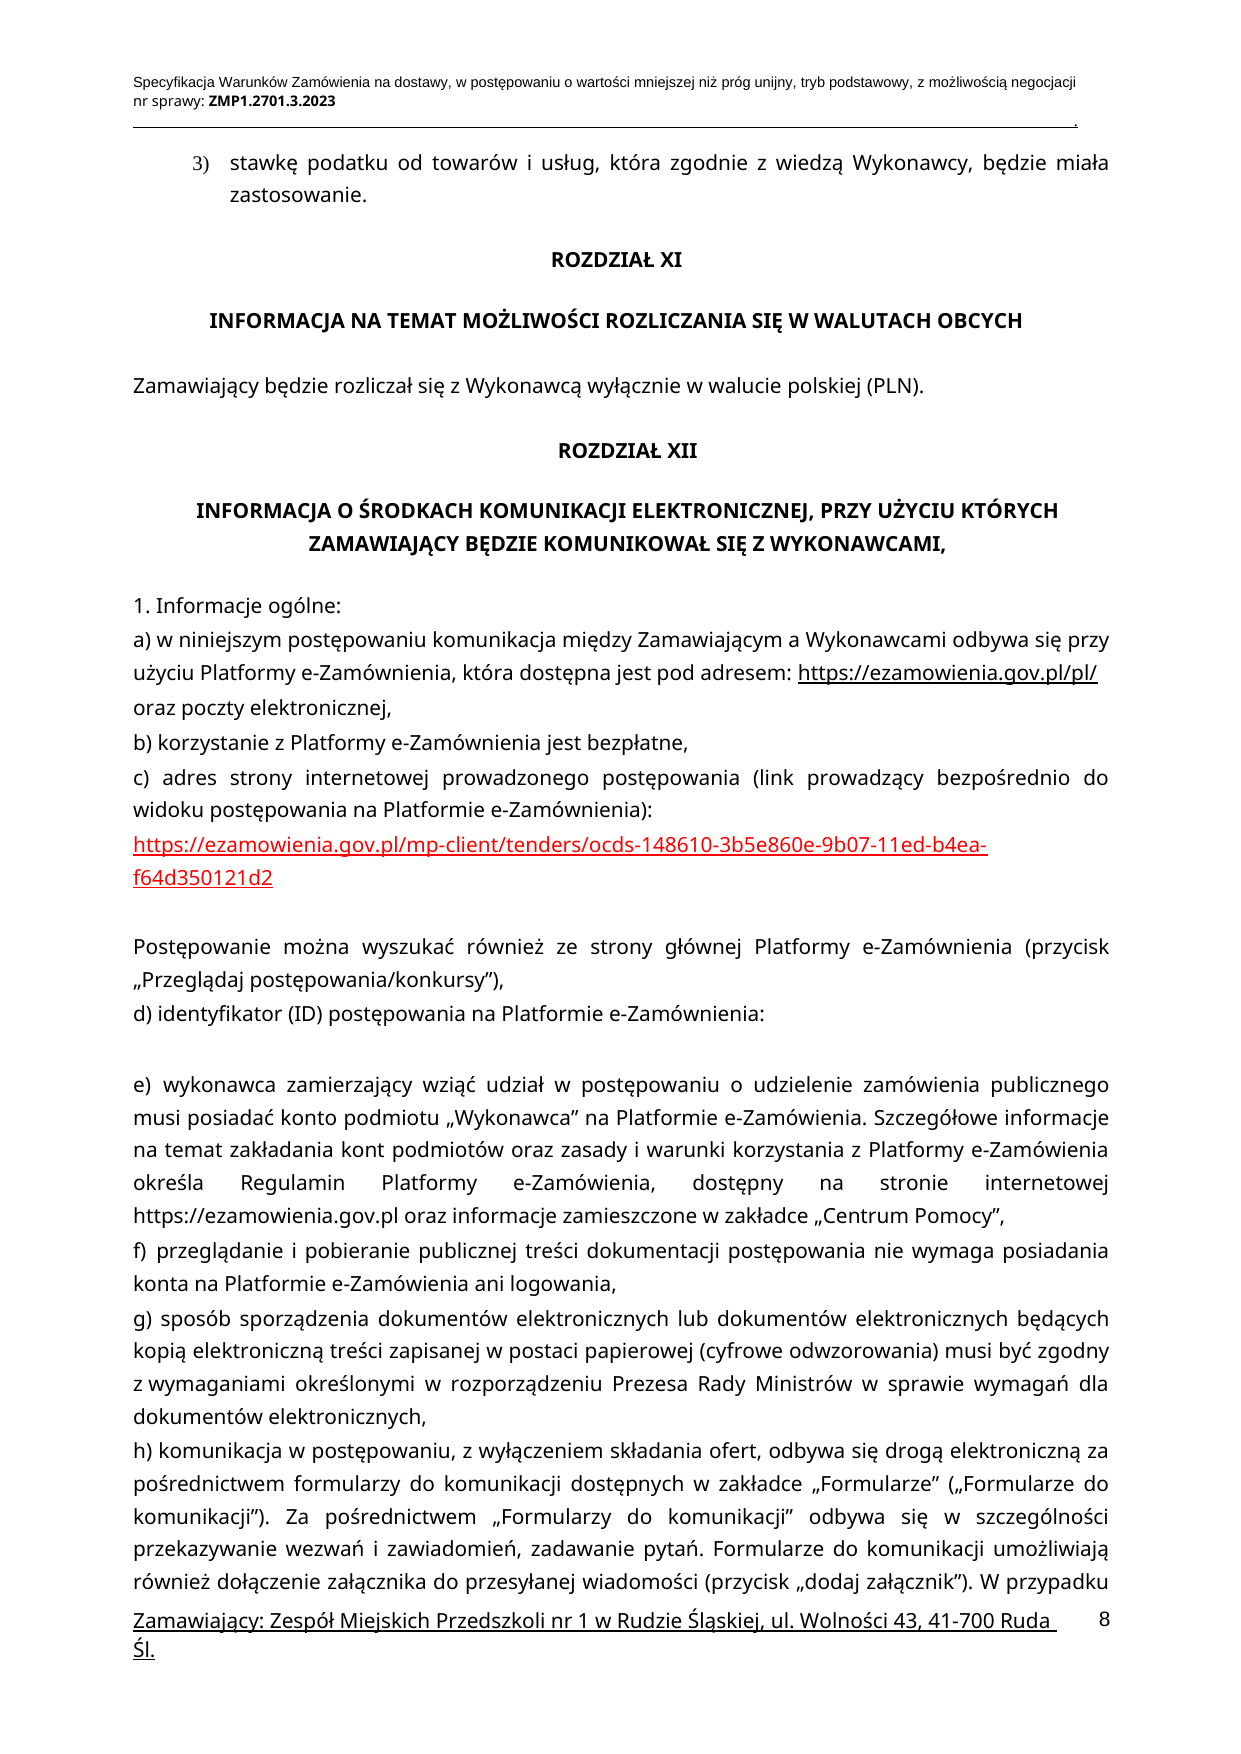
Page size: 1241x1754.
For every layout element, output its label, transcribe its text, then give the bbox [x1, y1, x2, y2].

text h) komunikacja w postępowaniu, z wyłączeniem składania ofert, odbywa się drogą elektroniczną za pośrednictwem formularzy do komunikacji dostępnych w zakładce „Formularze” („Formularze do komunikacji”). Za pośrednictwem „Formularzy do komunikacji” odbywa się w szczególności przekazywanie wezwań i zawiadomień, zadawanie pytań. Formularze do komunikacji umożliwiają również dołączenie załącznika do przesyłanej wiadomości (przycisk „dodaj załącznik”). W przypadku [133, 1437, 1110, 1596]
text Postępowanie można wyszukać również ze strony głównej Platformy e-Zamównienia (przycisk „Przeglądaj postępowania/konkursy”), [133, 932, 1110, 993]
text 1. Informacje ogólne: [133, 591, 1110, 619]
text INFORMACJA O ŚRODKACH KOMUNIKACJI ELEKTRONICZNEJ, PRZY UŻYCIU KTÓRYCH ZAMAWIAJĄCY BĘDZIE KOMUNIKOWAŁ SIĘ Z WYKONAWCAMI, [133, 496, 1122, 557]
text b) korzystanie z Platformy e-Zamównienia jest bezpłatne, [133, 728, 1110, 756]
text ROZDZIAŁ XI [133, 246, 1100, 274]
text f) przeglądanie i pobieranie publicznej treści dokumentacji postępowania nie wymaga posiadania konta na Platformie e-Zamówienia ani logowania, [133, 1236, 1110, 1298]
text c) adres strony internetowej prowadzonego postępowania (link prowadzący bezpośrednio do widoku postępowania na Platformie e-Zamównienia): [133, 763, 1110, 824]
text g) sposób sporządzenia dokumentów elektronicznych lub dokumentów elektronicznych będących kopią elektroniczną treści zapisanej w postaci papierowej (cyfrowe odwzorowania) musi być zgodny z wymaganiami określonymi w rozporządzeniu Prezesa Rady Ministrów w sprawie wymagań dla dokumentów elektronicznych, [133, 1304, 1110, 1430]
text INFORMACJA NA TEMAT MOŻLIWOŚCI ROZLICZANIA SIĘ W WALUTACH OBCYCH [133, 306, 1100, 334]
text d) identyfikator (ID) postępowania na Platformie e-Zamównienia: [133, 999, 1110, 1028]
text e) wykonawca zamierzający wziąć udział w postępowaniu o udzielenie zamówienia publicznego musi posiadać konto podmiotu „Wykonawca” na Platformie e-Zamówienia. Szczegółowe informacje na temat zakładania kont podmiotów oraz zasady i warunki korzystania z Platformy e-Zamówienia określa Regulamin Platformy e-Zamówienia, dostępny na stronie internetowej https://ezamowienia.gov.pl oraz informacje zamieszczone w zakładce „Centrum Pomocy”, [133, 1069, 1110, 1229]
text Zamawiający będzie rozliczał się z Wykonawcą wyłącznie w walucie polskiej (PLN). [133, 371, 1110, 399]
text a) w niniejszym postępowaniu komunikacja między Zamawiającym a Wykonawcami odbywa się przy użyciu Platformy e-Zamównienia, która dostępna jest pod adresem: https://ezamowienia.gov.pl/pl/ [133, 626, 1110, 687]
text oraz poczty elektronicznej, [133, 693, 1110, 721]
text ROZDZIAŁ XII [133, 436, 1122, 464]
list stawkę podatku od towarów i usług, która zgodnie z wiedzą Wykonawcy, będzie miała zastosowanie. [192, 148, 1110, 209]
text https://ezamowienia.gov.pl/mp-client/tenders/ocds-148610-3b5e860e-9b07-11ed-b4ea-f64d350121d2 [133, 830, 1110, 891]
